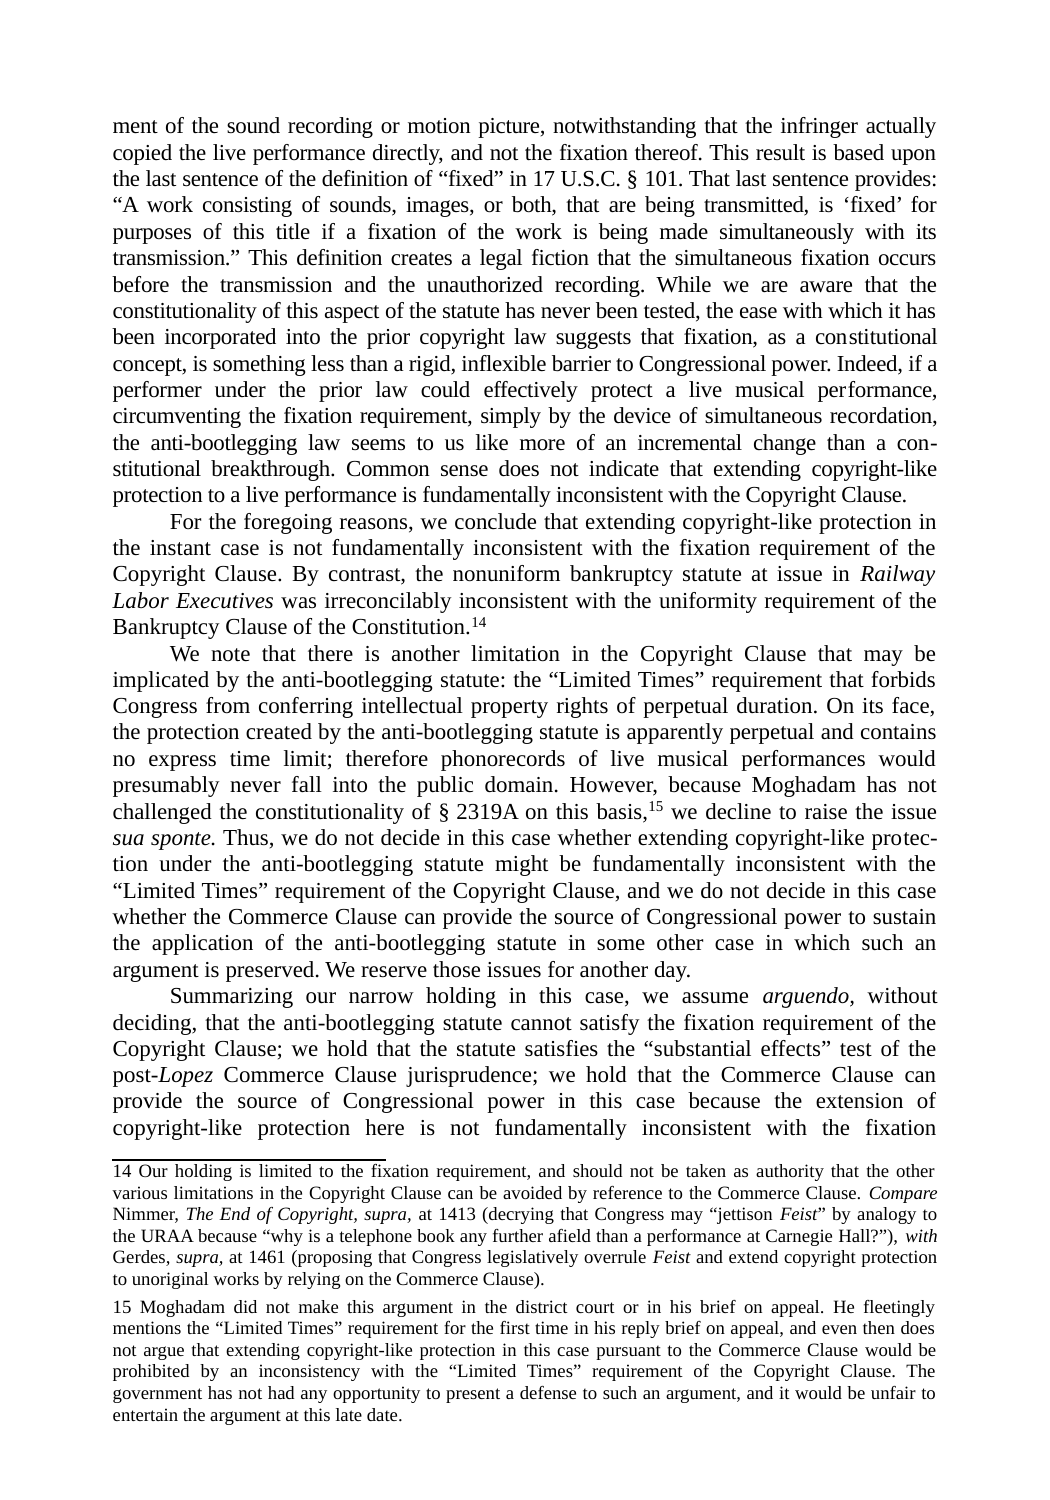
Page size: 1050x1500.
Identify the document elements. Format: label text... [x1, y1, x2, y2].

text Summarizing our narrow holding in this case, we assume arguendo, without deciding, that the anti-bootlegging statute cannot satisfy the fixation requirement of the Copyright Clause; we hold that the statute satisfies the “substantial effects” test of the post-Lopez Commerce Clause jurisprudence; we hold that the Commerce Clause can provide the source of Congressional power in this case because the extension of copyright-like protection here is not fundamentally inconsistent with the fixation [112, 982, 937, 1140]
text For the foregoing reasons, we conclude that extending copyright-like protection in the instant case is not fundamentally inconsistent with the fixation requirement of the Copyright Clause. By contrast, the nonuniform bankruptcy statute at issue in Railway Labor Executives was irreconcilably inconsistent with the uniformity requirement of the Bankruptcy Clause of the Constitution. [112, 508, 937, 639]
text We note that there is another limitation in the Copyright Clause that may be implicated by the anti-bootlegging statute: the “Limited Times” requirement that forbids Congress from conferring intellectual property rights of perpetual duration. On its face, the protection created by the anti-bootlegging statute is apparently perpetual and contains no express time limit; therefore phonorecords of live musical performances would presumably never fall into the public domain. However, because Moghadam has not challenged the constitutionality of § 2319A on this basis, we decline to raise the issue sua sponte. Thus, we do not decide in this case whether extending copyright-like pro­tec­tion under the anti-bootlegging statute might be fundamentally inconsistent with the “Limited Times” requirement of the Copyright Clause, and we do not decide in this case whether the Commerce Clause can provide the source of Congressional power to sustain the application of the anti-bootlegging statute in some other case in which such an argument is preserved. We reserve those issues for another day. [112, 639, 937, 982]
text Moghadam did not make this argument in the district court or in his brief on appeal. He fleetingly mentions the “Limited Times” requirement for the first time in his reply brief on appeal, and even then does not argue that extending copyright-like protection in this case pursuant to the Commerce Clause would be prohibited by an inconsistency with the “Limited Times” requirement of the Copyright Clause. The government has not had any opportunity to present a defense to such an argument, and it would be unfair to entertain the argument at this late date. [112, 1296, 937, 1425]
text Our holding is limited to the fixation requirement, and should not be taken as authority that the other various limitations in the Copyright Clause can be avoided by reference to the Commerce Clause. Compare Nimmer, The End of Copyright, supra, at 1413 (decrying that Congress may “jettison Feist” by analogy to the URAA because “why is a telephone book any further afield than a performance at Carnegie Hall?”), with Gerdes, supra, at 1461 (proposing that Congress legislatively overrule Feist and extend copyright protection to unoriginal works by relying on the Commerce Clause). [112, 1160, 937, 1289]
text ment of the sound recording or motion picture, notwithstanding that the infringer actually copied the live performance directly, and not the fixation thereof. This result is based upon the last sentence of the definition of “fixed” in 17 U.S.C. § 101. That last sen­tence provides: “A work consisting of sounds, images, or both, that are being transmitted, is ‘fixed’ for purposes of this title if a fixation of the work is being made simultaneously with its transmission.” This definition creates a legal fiction that the simultaneous fixation occurs before the transmission and the unauthorized recording. While we are aware that the constitutionality of this aspect of the statute has never been tested, the ease with which it has been incorporated into the prior copyright law suggests that fixation, as a con­sti­tu­tional concept, is something less than a rigid, inflexible barrier to Congressional power. Indeed, if a performer under the prior law could effectively protect a live musical per­form­ance, circumventing the fixation requirement, simply by the device of simultaneous re­cor­da­tion, the anti-bootlegging law seems to us like more of an incremental change than a con­stitutional breakthrough. Common sense does not indicate that extending copyright-like protection to a live performance is fundamentally in­con­sis­tent with the Copyright Clause. [112, 112, 937, 508]
